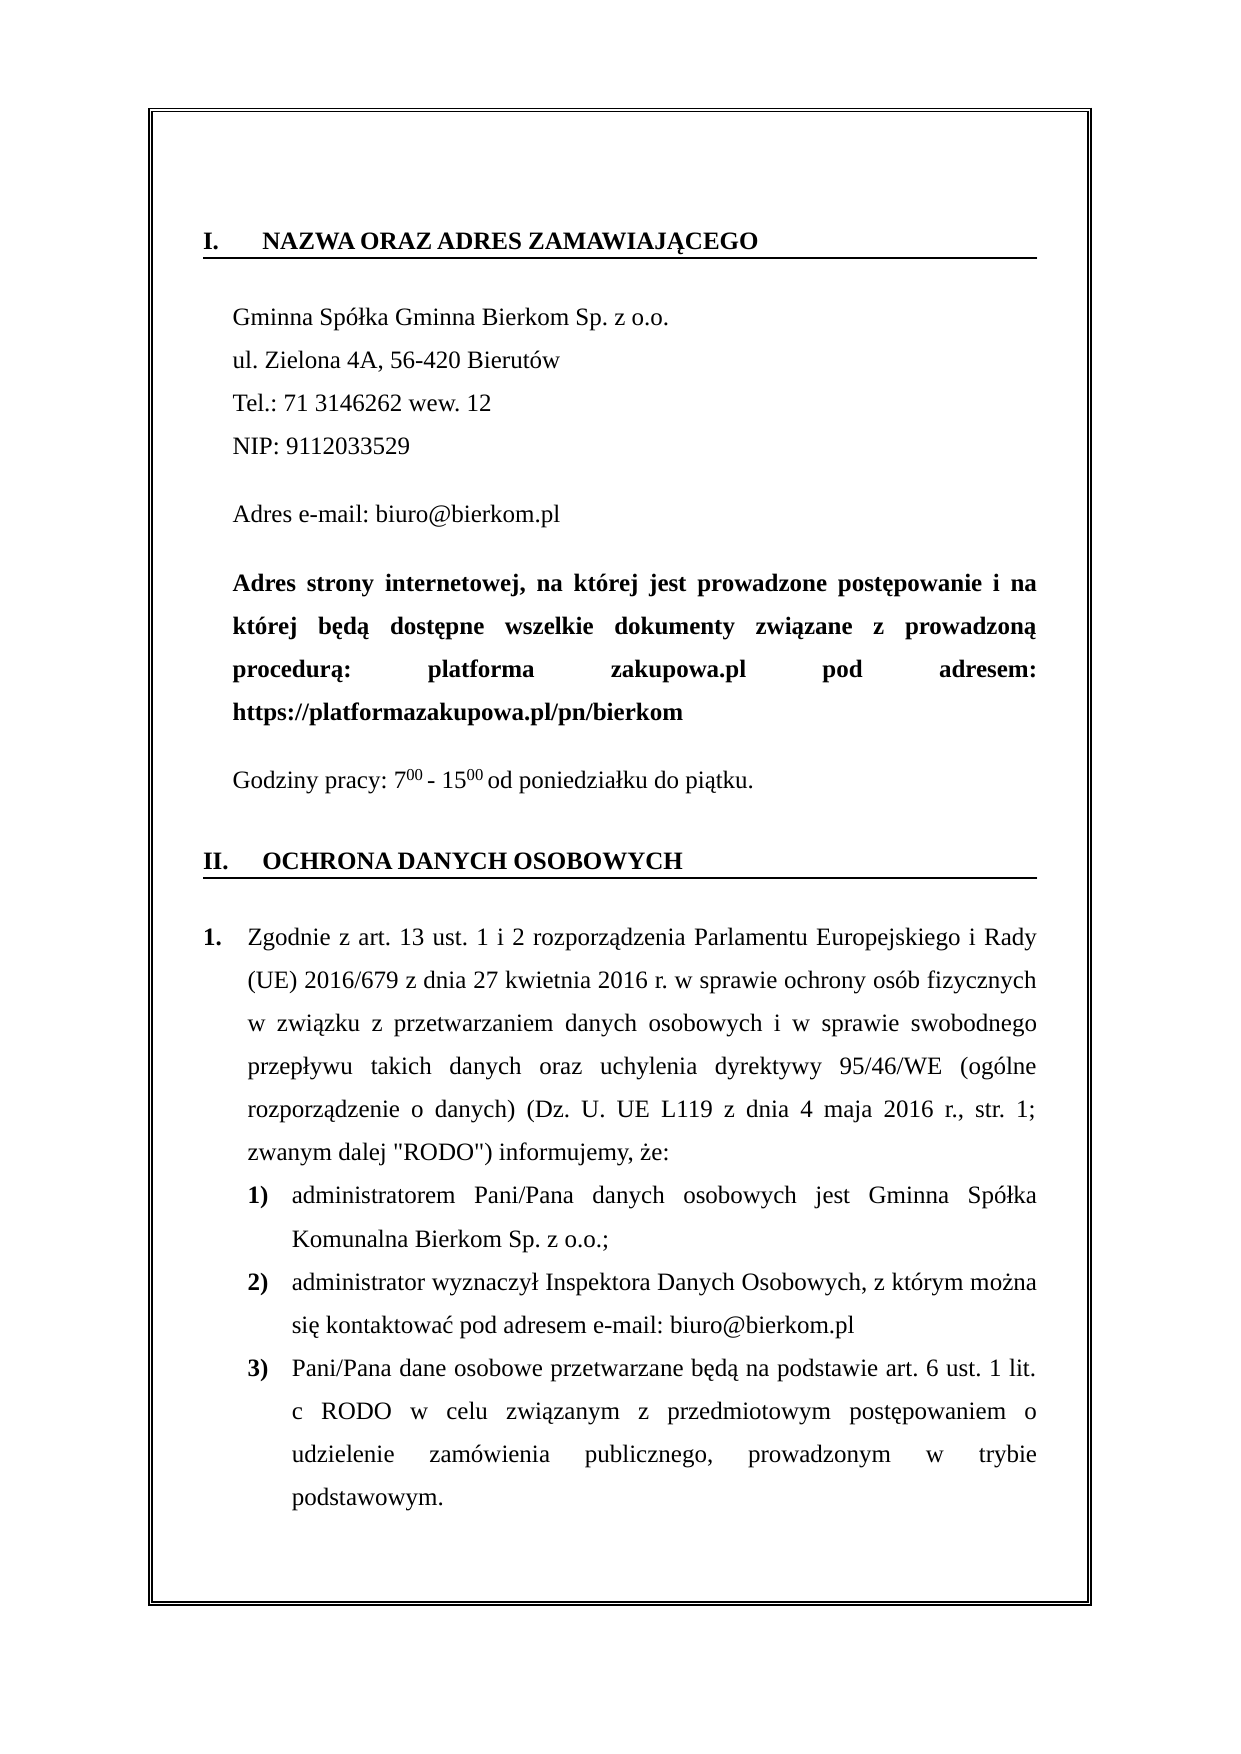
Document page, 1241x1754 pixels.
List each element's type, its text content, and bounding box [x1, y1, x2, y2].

text 1) administratorem Pani/Pana danych osobowych jest Gminna Spółka Komunalna Bierkom Sp. z o.o.; [247, 1181, 1037, 1252]
text 2) administrator wyznaczył Inspektora Danych Osobowych, z którym można się kontaktować pod adresem e-mail: biuro@bierkom.pl [247, 1267, 1037, 1339]
text Godziny pracy: 700 - 1500 od poniedziałku do piątku. [232, 765, 1037, 794]
text Adres e-mail: biuro@bierkom.pl [232, 499, 1037, 528]
text II. OCHRONA DANYCH OSOBOWYCH [203, 846, 1037, 877]
text 3) Pani/Pana dane osobowe przetwarzane będą na podstawie art. 6 ust. 1 lit. c RODO w celu związanym z przedmiotowym postępowaniem o udzielenie zamówienia publicznego, prowadzonym w trybie podstawowym. [247, 1353, 1037, 1511]
text I. NAZWA ORAZ ADRES ZAMAWIAJĄCEGO [203, 226, 1037, 257]
text 1. Zgodnie z art. 13 ust. 1 i 2 rozporządzenia Parlamentu Europejskiego i Rady (UE) 2016/679 z dnia 27 kwietnia 2016 r. w sprawie ochrony osób fizycznych w związku z przetwarzaniem danych osobowych i w sprawie swobodnego przepływu takich danych oraz uchylenia dyrektywy 95/46/WE (ogólne rozporządzenie o danych) (Dz. U. UE L119 z dnia 4 maja 2016 r., str. 1; zwanym dalej "RODO") informujemy, że: [203, 922, 1037, 1166]
text ul. Zielona 4A, 56-420 Bierutów [232, 345, 1037, 374]
text Gminna Spółka Gminna Bierkom Sp. z o.o. [232, 302, 1037, 331]
text Adres strony internetowej, na której jest prowadzone postępowanie i na której będą dostępne wszelkie dokumenty związane z prowadzoną procedurą: platforma zakupowa.pl pod adresem: https://platformazakupowa.pl/pn/bierkom [232, 568, 1037, 726]
text Tel.: 71 3146262 wew. 12 [232, 388, 1037, 417]
text NIP: 9112033529 [232, 431, 1037, 460]
